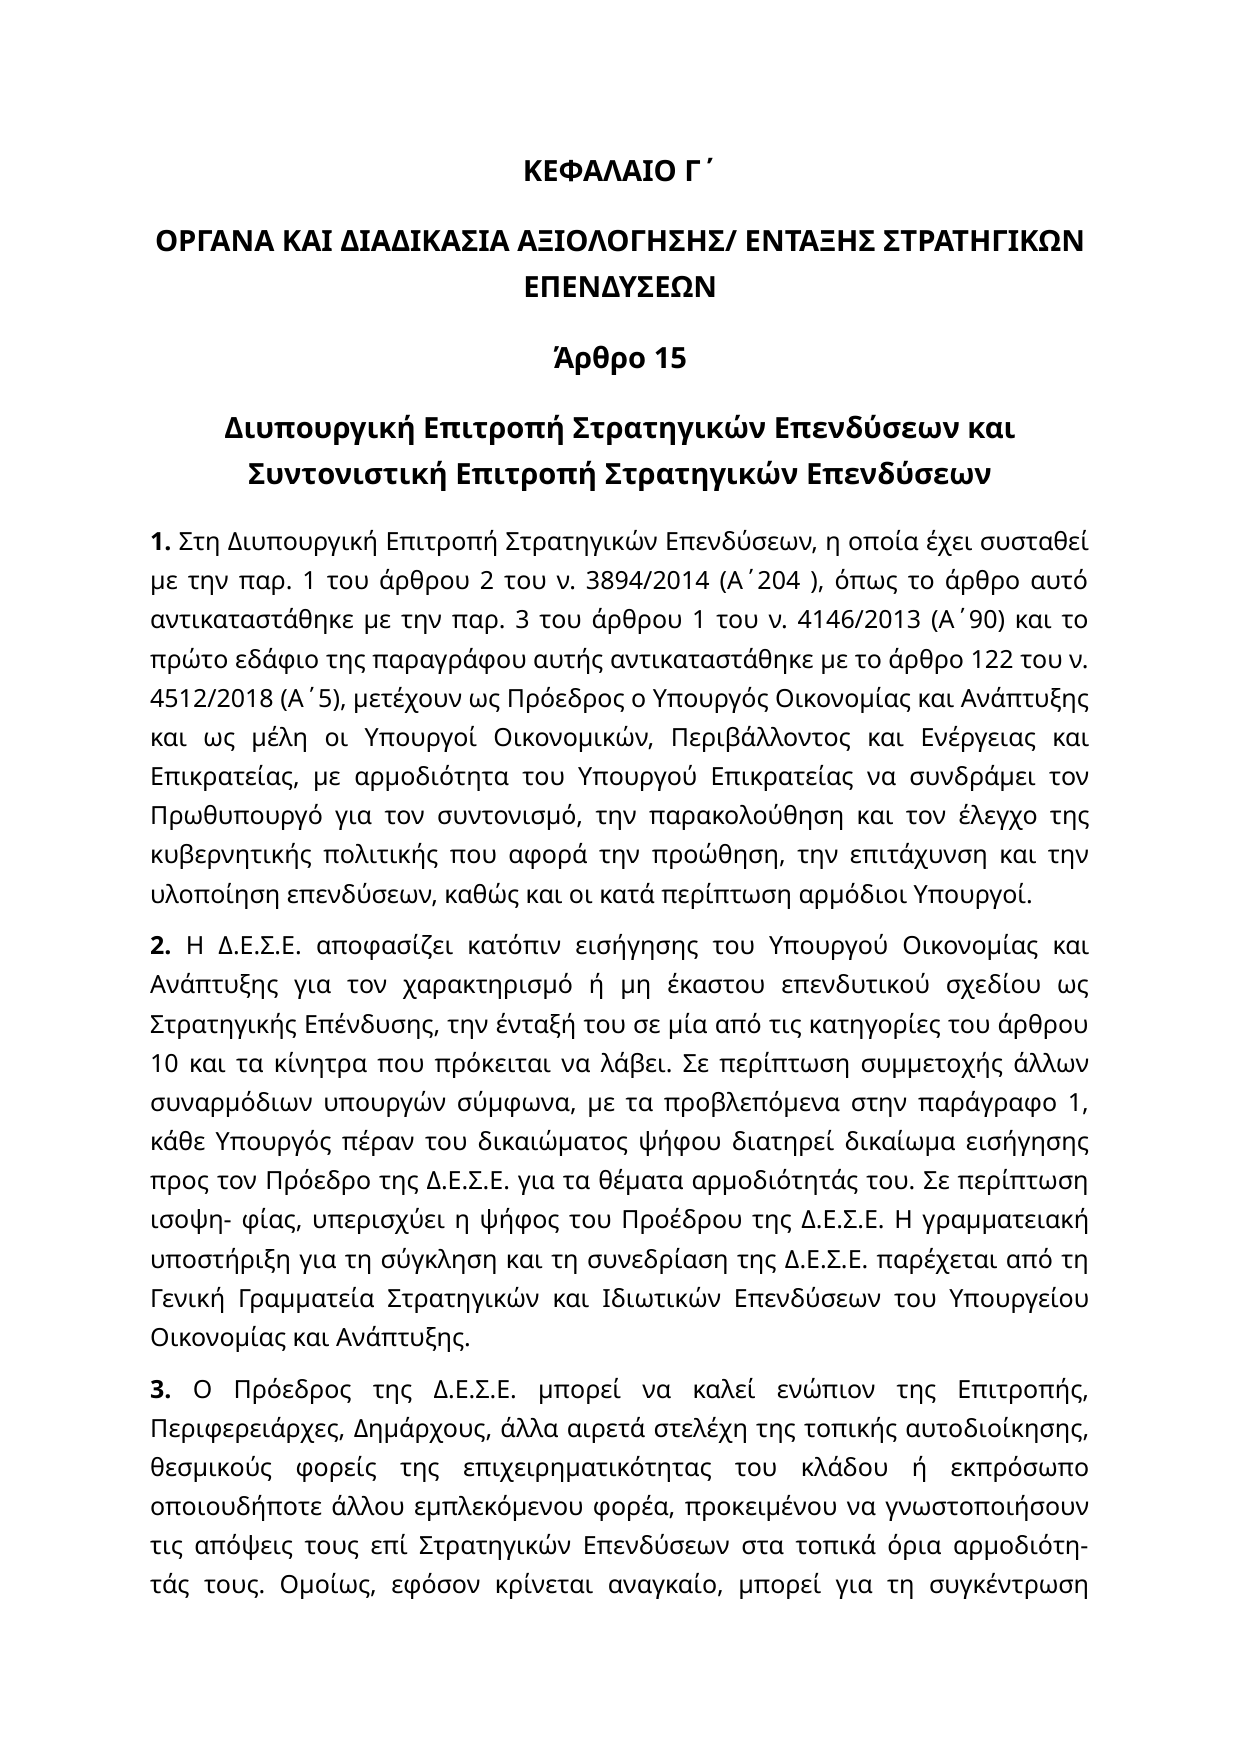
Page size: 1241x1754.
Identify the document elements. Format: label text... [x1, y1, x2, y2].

text 2. Η Δ.Ε.Σ.Ε. αποφασίζει κατόπιν εισήγησης του Υπουργού Οικονομίας και Ανάπτυξης για τον χαρακτηρισμό ή μη έκαστου επενδυτικού σχεδίου ως Στρατηγικής Επένδυσης, την ένταξή του σε μία από τις κατηγορίες του άρθρου 10 και τα κίνητρα που πρόκειται να λάβει. Σε περίπτωση συμμετοχής άλλων συναρμόδιων υπουργών σύμφωνα, με τα προβλεπόμενα στην παράγραφο 1, κάθε Υπουργός πέραν του δικαιώματος ψήφου διατηρεί δικαίωμα εισήγησης προς τον Πρόεδρο της Δ.Ε.Σ.Ε. για τα θέματα αρμοδιότητάς του. Σε περίπτωση ισοψη- φίας, υπερισχύει η ψήφος του Προέδρου της Δ.Ε.Σ.Ε. Η γραμματειακή υποστήριξη για τη σύγκληση και τη συνεδρίαση της Δ.Ε.Σ.Ε. παρέχεται από τη Γενική Γραμματεία Στρατηγικών και Ιδιωτικών Επενδύσεων του Υπουργείου Οικονομίας και Ανάπτυξης. [150, 928, 1090, 1354]
text 3. Ο Πρόεδρος της Δ.Ε.Σ.Ε. μπορεί να καλεί ενώπιον της Επιτροπής, Περιφερειάρχες, Δημάρχους, άλλα αιρετά στελέχη της τοπικής αυτοδιοίκησης, θεσμικούς φορείς της επιχειρηματικότητας του κλάδου ή εκπρόσωπο οποιουδήποτε άλλου εμπλεκόμενου φορέα, προκειμένου να γνωστοποιήσουν τις απόψεις τους επί Στρατηγικών Επενδύσεων στα τοπικά όρια αρμοδιότη- τάς τους. Ομοίως, εφόσον κρίνεται αναγκαίο, μπορεί για τη συγκέντρωση [150, 1371, 1090, 1601]
subtitle Διυπουργική Επιτροπή Στρατηγικών Επενδύσεων και Συντονιστική Επιτροπή Στρατηγικών Επενδύσεων [150, 407, 1090, 493]
subtitle ΚΕΦΑΛΑΙΟ Γ΄ [150, 150, 1090, 190]
subtitle Άρθρο 15 [150, 337, 1090, 377]
text 1. Στη Διυπουργική Επιτροπή Στρατηγικών Επενδύσεων, η οποία έχει συσταθεί με την παρ. 1 του άρθρου 2 του ν. 3894/2014 (Α΄204 ), όπως το άρθρο αυτό αντικαταστάθηκε με την παρ. 3 του άρθρου 1 του ν. 4146/2013 (Α΄90) και το πρώτο εδάφιο της παραγράφου αυτής αντικαταστάθηκε με το άρθρο 122 του ν. 4512/2018 (Α΄5), μετέχουν ως Πρόεδρος ο Υπουργός Οικονομίας και Ανάπτυξης και ως μέλη οι Υπουργοί Οικονομικών, Περιβάλλοντος και Ενέργειας και Επικρατείας, με αρμοδιότητα του Υπουργού Επικρατείας να συνδράμει τον Πρωθυπουργό για τον συντονισμό, την παρακολούθηση και τον έλεγχο της κυβερνητικής πολιτικής που αφορά την προώθηση, την επιτάχυνση και την υλοποίηση επενδύσεων, καθώς και οι κατά περίπτωση αρμόδιοι Υπουργοί. [150, 524, 1090, 910]
subtitle ΟΡΓΑΝΑ ΚΑΙ ΔΙΑΔΙΚΑΣΙΑ ΑΞΙΟΛΟΓΗΣΗΣ/ ΕΝΤΑΞΗΣ ΣΤΡΑΤΗΓΙΚΩΝ ΕΠΕΝΔΥΣΕΩΝ [150, 221, 1090, 306]
